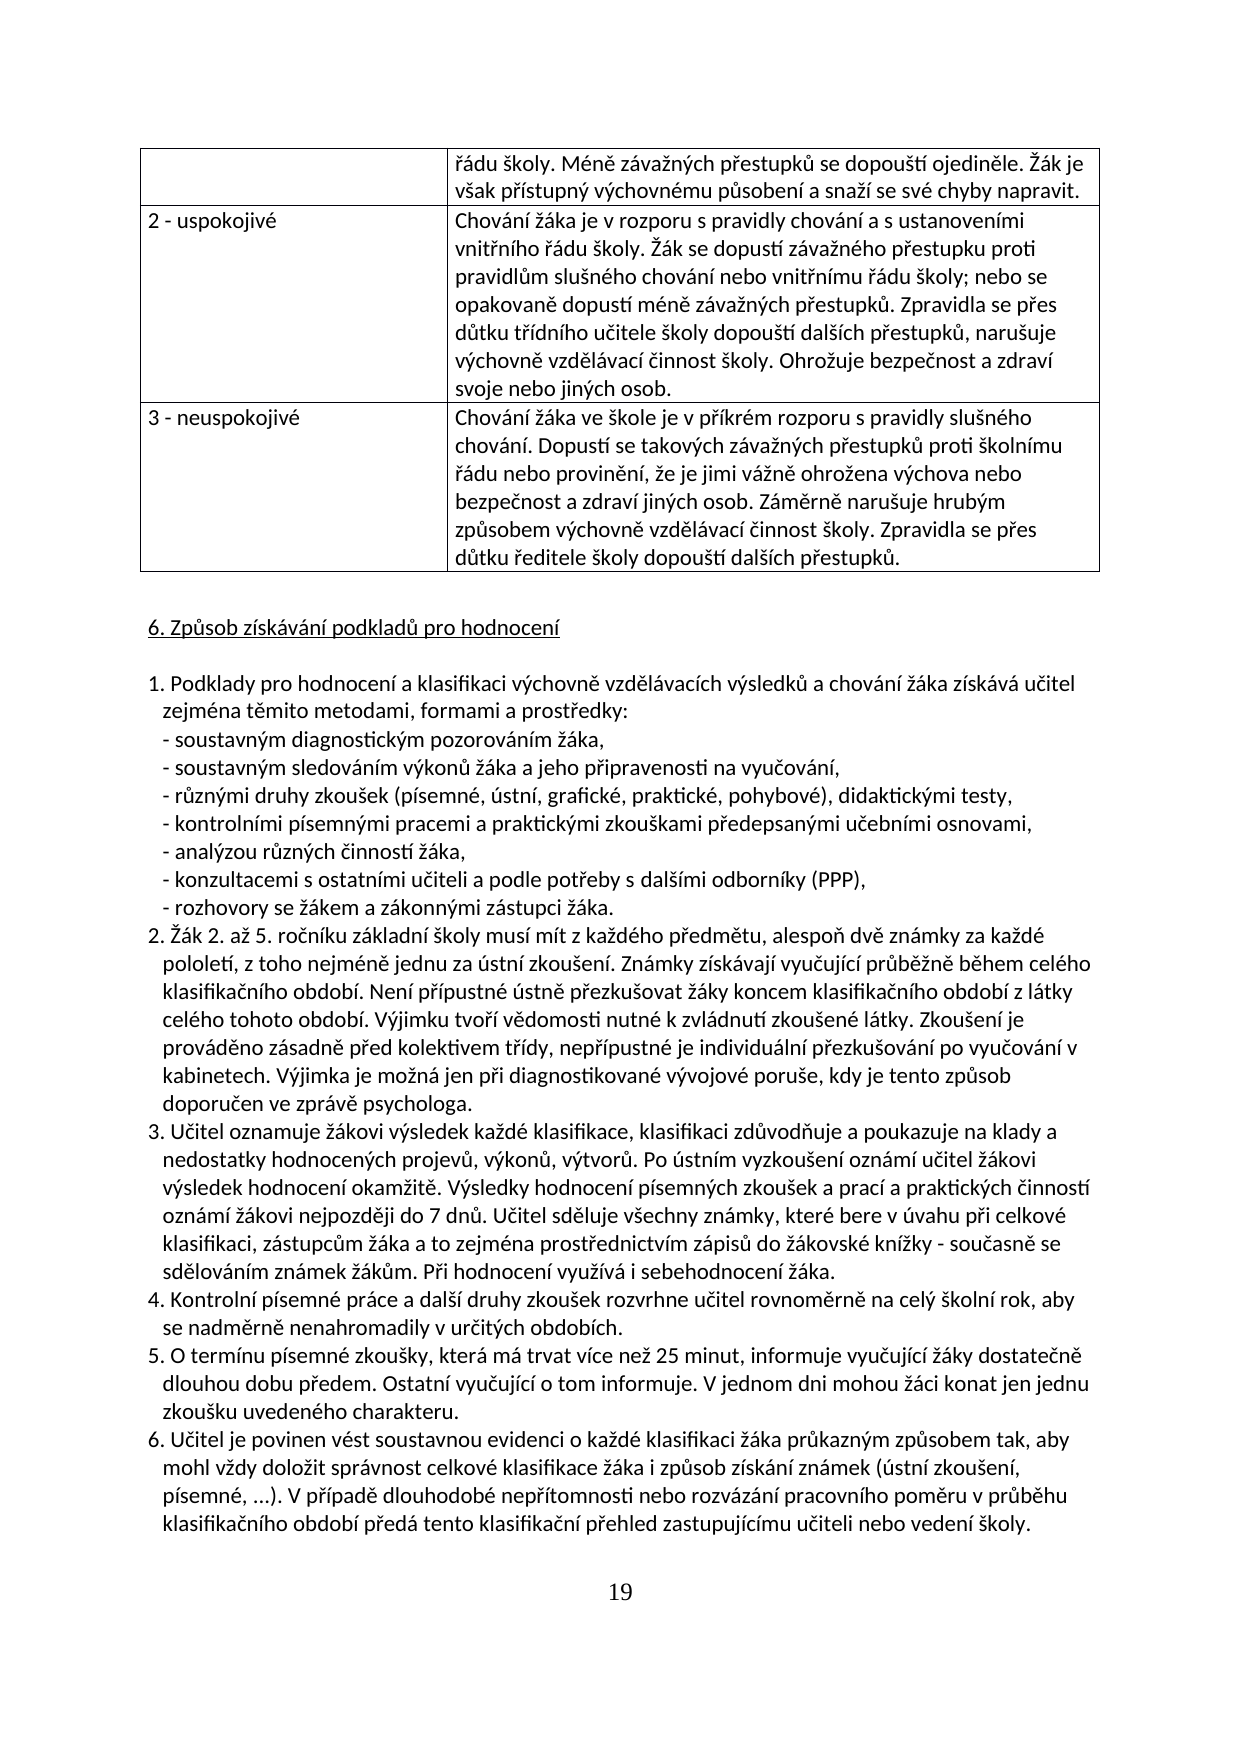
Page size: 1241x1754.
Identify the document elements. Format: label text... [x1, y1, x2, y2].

text 6. Způsob získávání podkladů pro hodnocení [148, 613, 1093, 641]
text - soustavným sledováním výkonů žáka a jeho připravenosti na vyučování, [162, 753, 1093, 781]
text 5. O termínu písemné zkoušky, která má trvat více než 25 minut, informuje vyučující žáky dostatečně dlouhou dobu předem. Ostatní vyučující o tom informuje. V jednom dni mohou žáci konat jen jednu zkoušku uvedeného charakteru. [148, 1341, 1093, 1425]
text - různými druhy zkoušek (písemné, ústní, grafické, praktické, pohybové), didaktickými testy, [162, 781, 1093, 809]
text - kontrolními písemnými pracemi a praktickými zkouškami předepsanými učebními osnovami, [162, 809, 1093, 837]
table_cell 3 - neuspokojivé [141, 403, 447, 571]
table_header [141, 149, 447, 205]
table_cell 2 - uspokojivé [141, 206, 447, 402]
table_cell Chování žáka ve škole je v příkrém rozporu s pravidly slušného chování. Dopustí se takových závažných přestupků proti školnímu řádu nebo provinění, že je jimi vážně ohrožena výchova nebo bezpečnost a zdraví jiných osob. Záměrně narušuje hrubým způsobem výchovně vzdělávací činnost školy. Zpravidla se přes důtku ředitele školy dopouští dalších přestupků. [448, 403, 1099, 571]
text - analýzou různých činností žáka, [162, 837, 1093, 865]
text - soustavným diagnostickým pozorováním žáka, [162, 725, 1093, 753]
table_header řádu školy. Méně závažných přestupků se dopouští ojediněle. Žák je však přístupný výchovnému působení a snaží se své chyby napravit. [448, 149, 1099, 205]
text - konzultacemi s ostatními učiteli a podle potřeby s dalšími odborníky (PPP), [162, 865, 1093, 893]
text - rozhovory se žákem a zákonnými zástupci žáka. [162, 893, 1093, 921]
text 2. Žák 2. až 5. ročníku základní školy musí mít z každého předmětu, alespoň dvě známky za každé pololetí, z toho nejméně jednu za ústní zkoušení. Známky získávají vyučující průběžně během celého klasifikačního období. Není přípustné ústně přezkušovat žáky koncem klasifikačního období z látky celého tohoto období. Výjimku tvoří vědomosti nutné k zvládnutí zkoušené látky. Zkoušení je prováděno zásadně před kolektivem třídy, nepřípustné je individuální přezkušování po vyučování v kabinetech. Výjimka je možná jen při diagnostikované vývojové poruše, kdy je tento způsob doporučen ve zprávě psychologa. [148, 921, 1093, 1117]
text 1. Podklady pro hodnocení a klasifikaci výchovně vzdělávacích výsledků a chování žáka získává učitel zejména těmito metodami, formami a prostředky: [148, 669, 1093, 725]
text 3. Učitel oznamuje žákovi výsledek každé klasifikace, klasifikaci zdůvodňuje a poukazuje na klady a nedostatky hodnocených projevů, výkonů, výtvorů. Po ústním vyzkoušení oznámí učitel žákovi výsledek hodnocení okamžitě. Výsledky hodnocení písemných zkoušek a prací a praktických činností oznámí žákovi nejpozději do 7 dnů. Učitel sděluje všechny známky, které bere v úvahu při celkové klasifikaci, zástupcům žáka a to zejména prostřednictvím zápisů do žákovské knížky - současně se sdělováním známek žákům. Při hodnocení využívá i sebehodnocení žáka. [148, 1117, 1093, 1285]
table_cell Chování žáka je v rozporu s pravidly chování a s ustanoveními vnitřního řádu školy. Žák se dopustí závažného přestupku proti pravidlům slušného chování nebo vnitřnímu řádu školy; nebo se opakovaně dopustí méně závažných přestupků. Zpravidla se přes důtku třídního učitele školy dopouští dalších přestupků, narušuje výchovně vzdělávací činnost školy. Ohrožuje bezpečnost a zdraví svoje nebo jiných osob. [448, 206, 1099, 402]
text 4. Kontrolní písemné práce a další druhy zkoušek rozvrhne učitel rovnoměrně na celý školní rok, aby se nadměrně nenahromadily v určitých obdobích. [148, 1285, 1093, 1341]
text 6. Učitel je povinen vést soustavnou evidenci o každé klasifikaci žáka průkazným způsobem tak, aby mohl vždy doložit správnost celkové klasifikace žáka i způsob získání známek (ústní zkoušení, písemné, ...). V případě dlouhodobé nepřítomnosti nebo rozvázání pracovního poměru v průběhu klasifikačního období předá tento klasifikační přehled zastupujícímu učiteli nebo vedení školy. [148, 1425, 1093, 1537]
